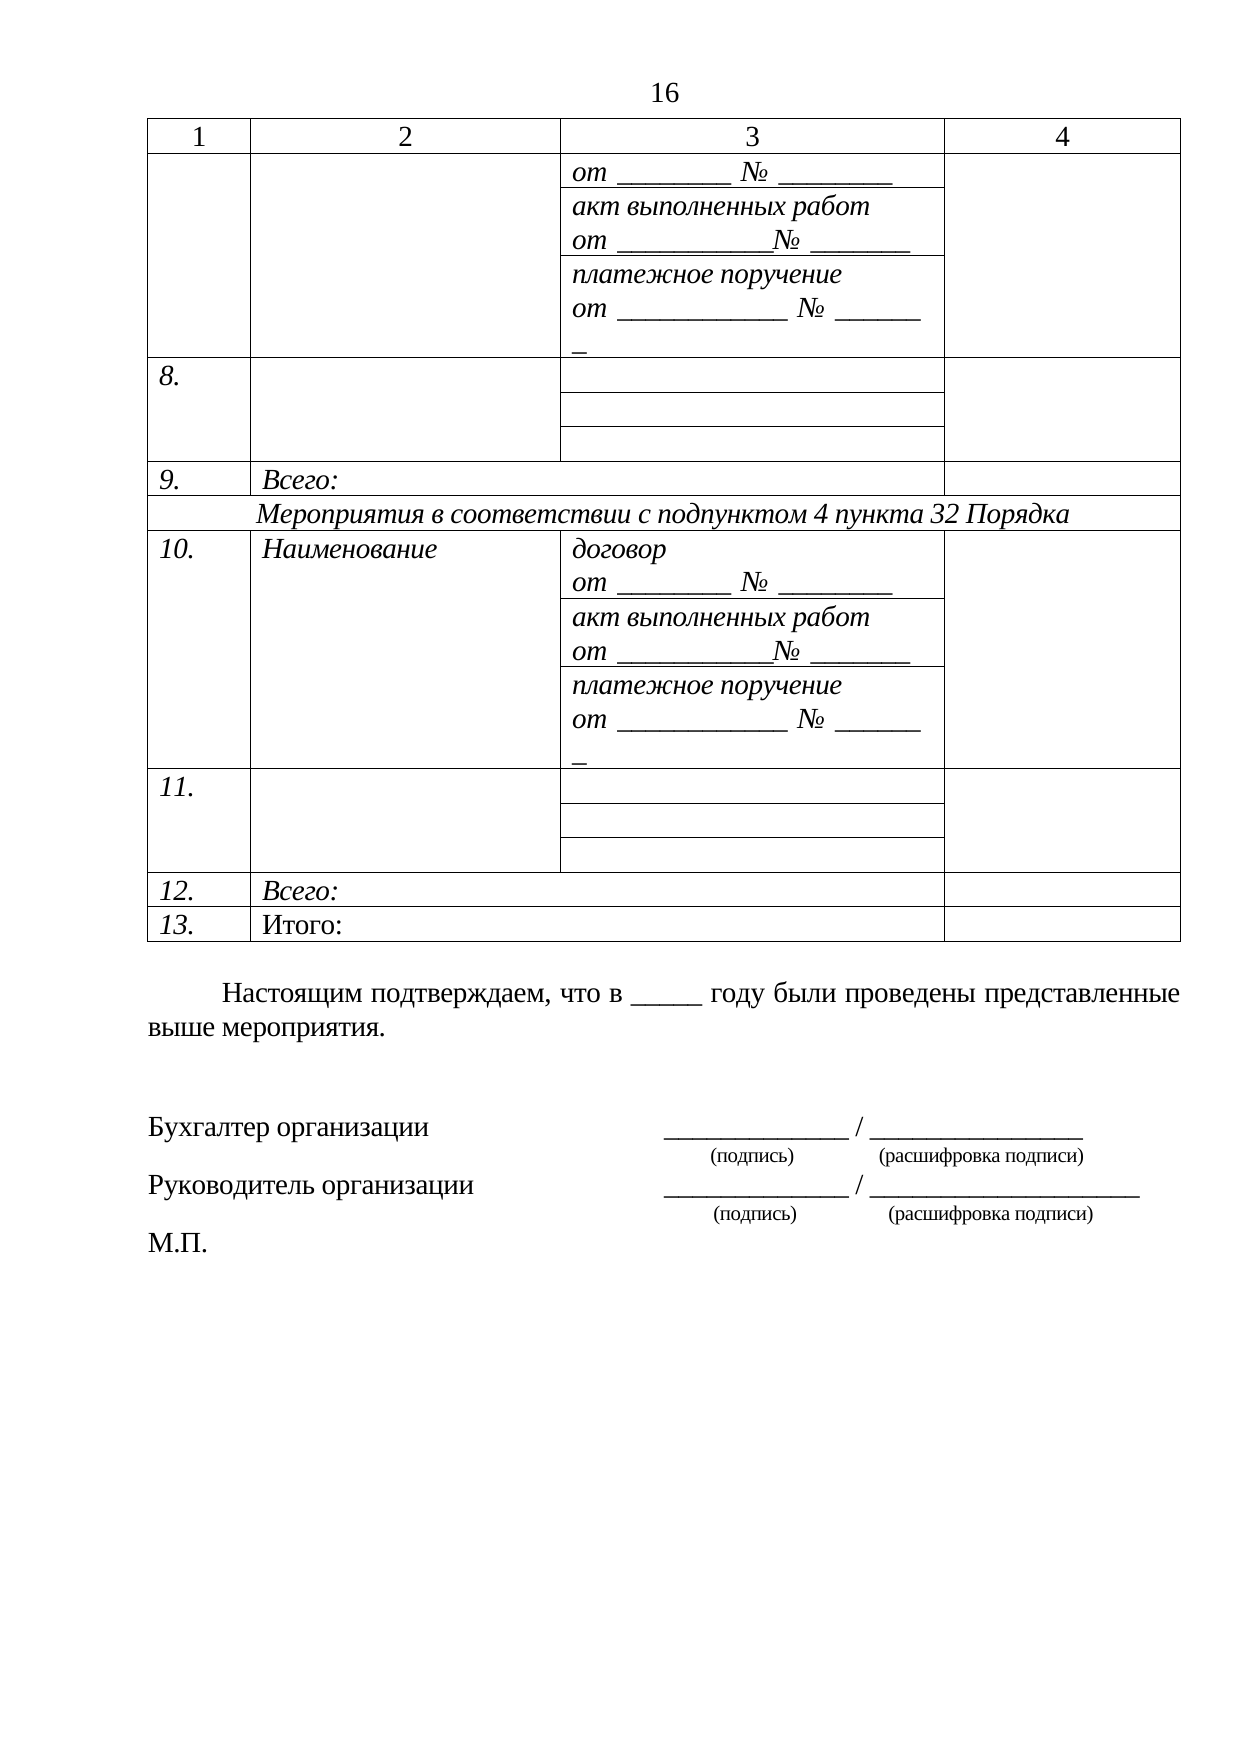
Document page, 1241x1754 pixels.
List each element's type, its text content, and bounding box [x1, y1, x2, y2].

table_header 1 [148, 119, 250, 153]
table_cell 11. [148, 769, 250, 872]
table_cell [561, 358, 944, 392]
table_cell [561, 393, 944, 426]
table_cell [148, 154, 250, 357]
table_cell [251, 154, 560, 357]
table_cell договор от ________ № ________ [561, 531, 944, 598]
table_header 4 [945, 119, 1180, 153]
table_cell 13. [148, 907, 250, 941]
table_cell акт выполненных работ от ___________№ _______ [561, 188, 944, 255]
table_cell [561, 769, 944, 802]
table_cell [561, 804, 944, 837]
table_cell Всего: [251, 462, 944, 495]
table_cell платежное поручение от ____________ № _______ [561, 667, 944, 768]
table_header 2 [251, 119, 560, 153]
table_cell Итого: [251, 907, 944, 941]
table_cell от ________ № ________ [561, 154, 944, 187]
table_cell [945, 358, 1180, 461]
table_cell [945, 873, 1180, 906]
table_cell акт выполненных работ от ___________№ _______ [561, 599, 944, 666]
text Бухгалтер организации _____________ / _______________ [148, 1109, 1181, 1143]
table_cell [945, 154, 1180, 357]
table_cell [251, 358, 560, 461]
text М.П. [148, 1225, 1181, 1258]
table_cell [945, 462, 1180, 495]
text (подпись) (расшифровка подписи) [148, 1143, 1181, 1167]
table_cell Мероприятия в соответствии с подпунктом 4 пункта 32 Порядка [148, 496, 1180, 530]
table_cell [945, 531, 1180, 768]
table_cell 10. [148, 531, 250, 768]
table_cell 12. [148, 873, 250, 906]
table_cell 9. [148, 462, 250, 495]
table_cell [945, 907, 1180, 941]
table_cell [561, 427, 944, 461]
text (подпись) (расшифровка подписи) [148, 1201, 1181, 1225]
table_header 3 [561, 119, 944, 153]
table_cell Всего: [251, 873, 944, 906]
text Руководитель организации _____________ / ___________________ [148, 1167, 1181, 1201]
text Настоящим подтверждаем, что в _____ году были проведены представленные выше мероприятия. [148, 975, 1181, 1042]
table_cell платежное поручение от ____________ № _______ [561, 256, 944, 357]
table_cell [561, 838, 944, 872]
table_cell [251, 769, 560, 872]
table_cell 8. [148, 358, 250, 461]
table_cell Наименование [251, 531, 560, 768]
table_cell [945, 769, 1180, 872]
